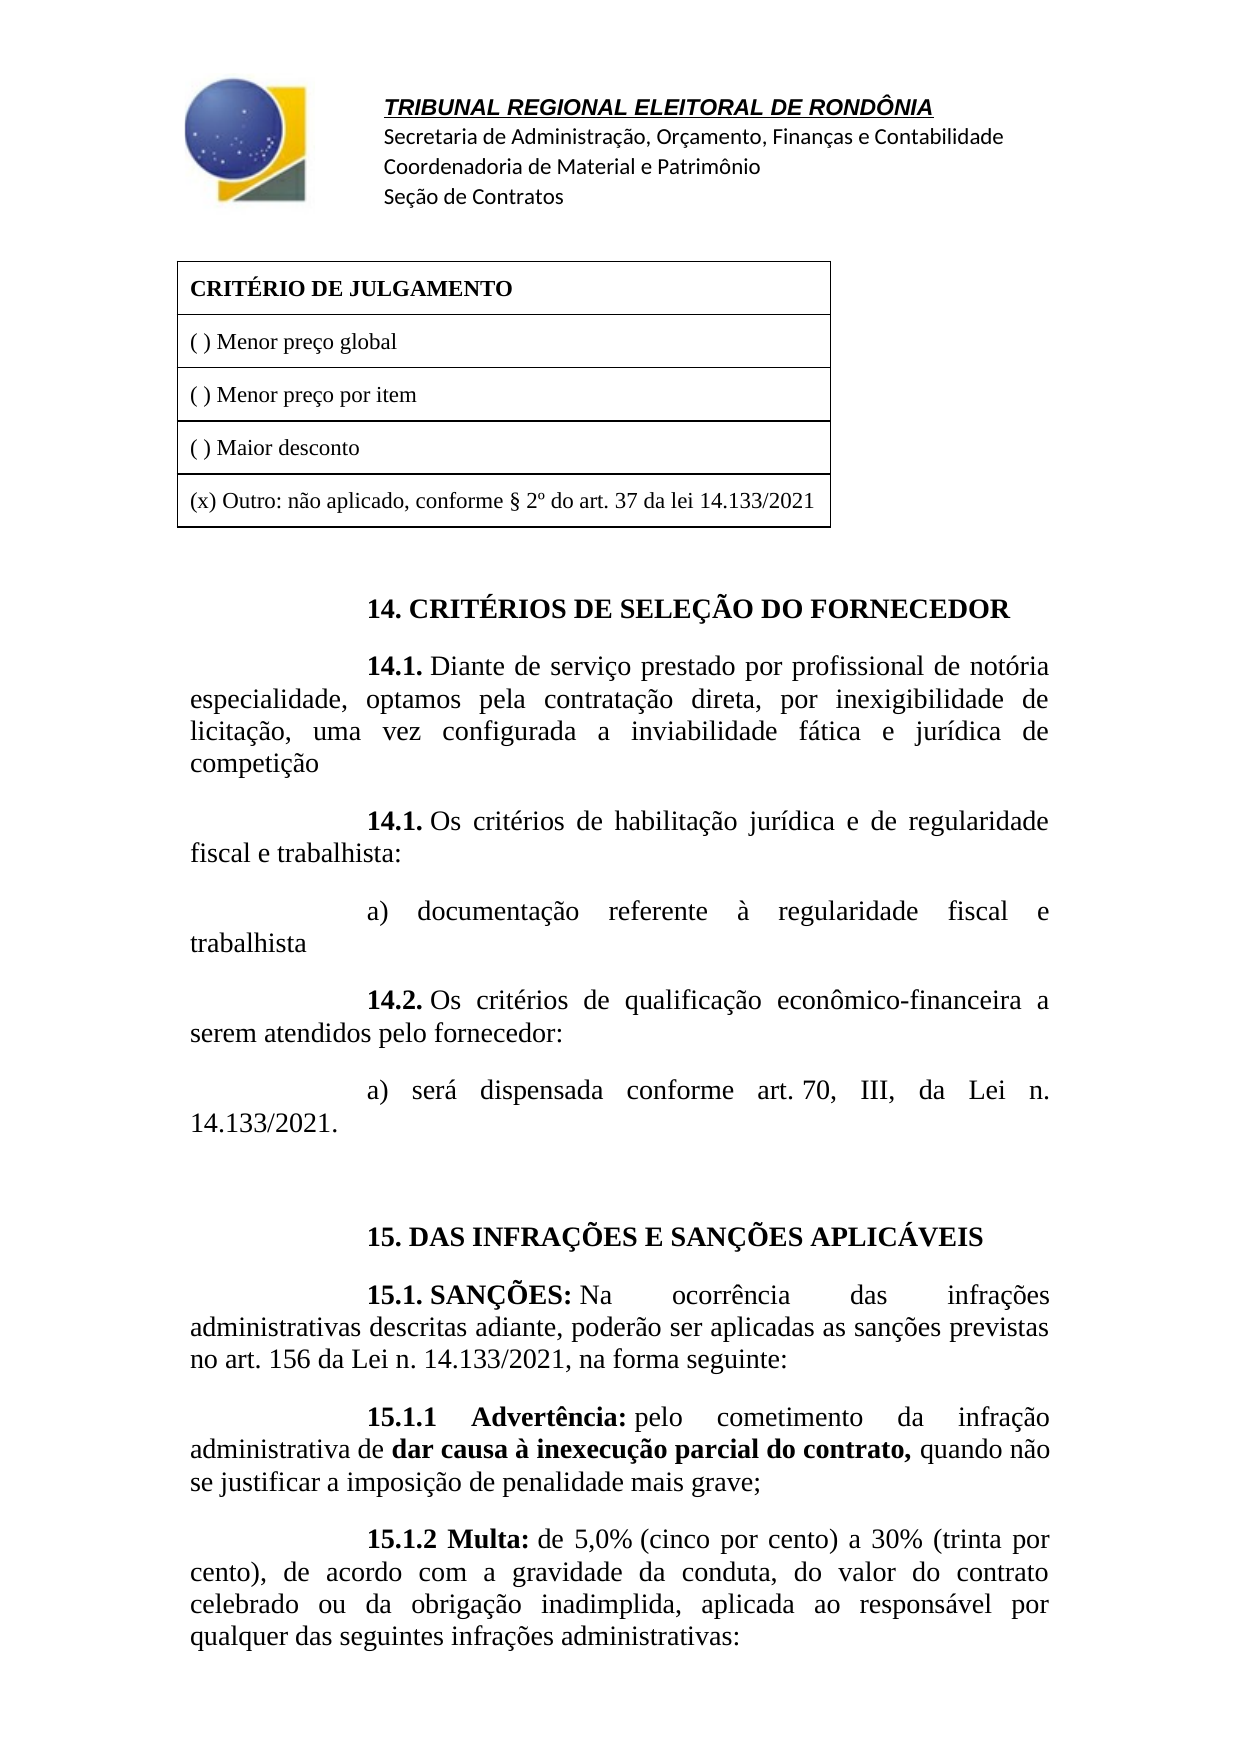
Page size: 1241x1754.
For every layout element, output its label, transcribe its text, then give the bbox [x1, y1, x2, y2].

text 15.1.2 Multa: de 5,0% (cinco por cento) a 30% (trinta por cento), de acordo com a gravidade da conduta, do valor do contrato celebrado ou da obrigação inadimplida, aplicada ao responsável por qualquer das seguintes infrações administrativas: [190, 1522, 1051, 1652]
text 15. DAS INFRAÇÕES E SANÇÕES APLICÁVEIS [190, 1220, 1051, 1253]
text 14. CRITÉRIOS DE SELEÇÃO DO FORNECEDOR [190, 592, 1051, 624]
table_cell ( ) Menor preço global [178, 315, 830, 367]
text 15.1.1 Advertência: pelo cometimento da infração administrativa de dar causa à inexecução parcial do contrato, quando não se justificar a imposição de penalidade mais grave; [190, 1400, 1051, 1497]
text a) será dispensada conforme art. 70, III, da Lei n. 14.133/2021. [190, 1073, 1051, 1138]
text 14.1. Diante de serviço prestado por profissional de notória especialidade, optamos pela contratação direta, por inexigibilidade de licitação, uma vez configurada a inviabilidade fática e jurídica de competição [190, 649, 1051, 779]
text a) documentação referente à regularidade fiscal e trabalhista [190, 894, 1051, 958]
table_cell ( ) Maior desconto [178, 422, 830, 473]
table_cell (x) Outro: não aplicado, conforme § 2º do art. 37 da lei 14.133/2021 [178, 475, 830, 526]
text 14.1. Os critérios de habilitação jurídica e de regularidade fiscal e trabalhista: [190, 804, 1051, 869]
table_header CRITÉRIO DE JULGAMENTO [178, 262, 830, 314]
text 14.2. Os critérios de qualificação econômico-financeira a serem atendidos pelo fornecedor: [190, 983, 1051, 1048]
table_cell ( ) Menor preço por item [178, 368, 830, 420]
text 15.1. SANÇÕES: Na ocorrência das infrações administrativas descritas adiante, poderão ser aplicadas as sanções previstas no art. 156 da Lei n. 14.133/2021, na forma seguinte: [190, 1278, 1051, 1375]
